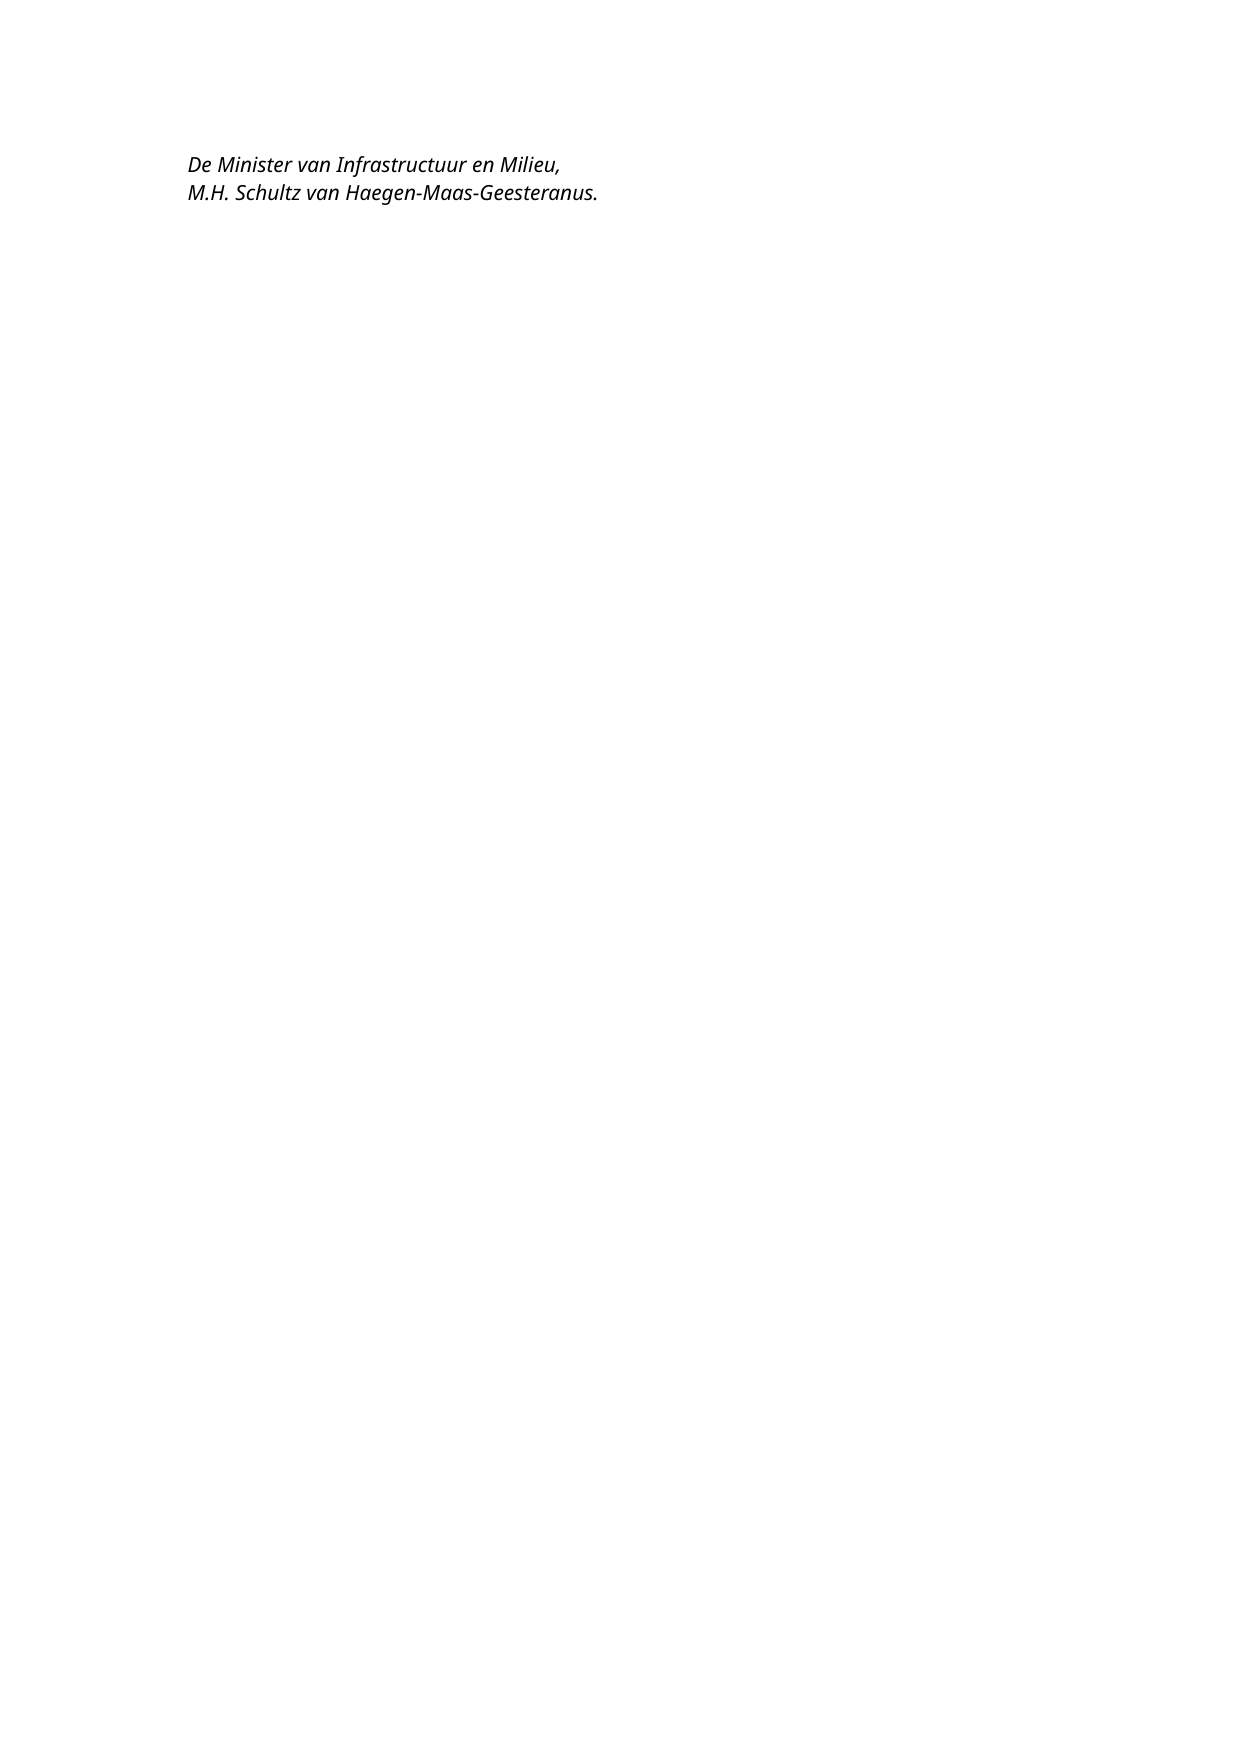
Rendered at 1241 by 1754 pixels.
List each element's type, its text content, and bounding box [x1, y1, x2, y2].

text M.H. Schultz van Haegen-Maas-Geesteranus. [187, 178, 1053, 207]
text De Minister van Infrastructuur en Milieu, [187, 150, 1053, 178]
